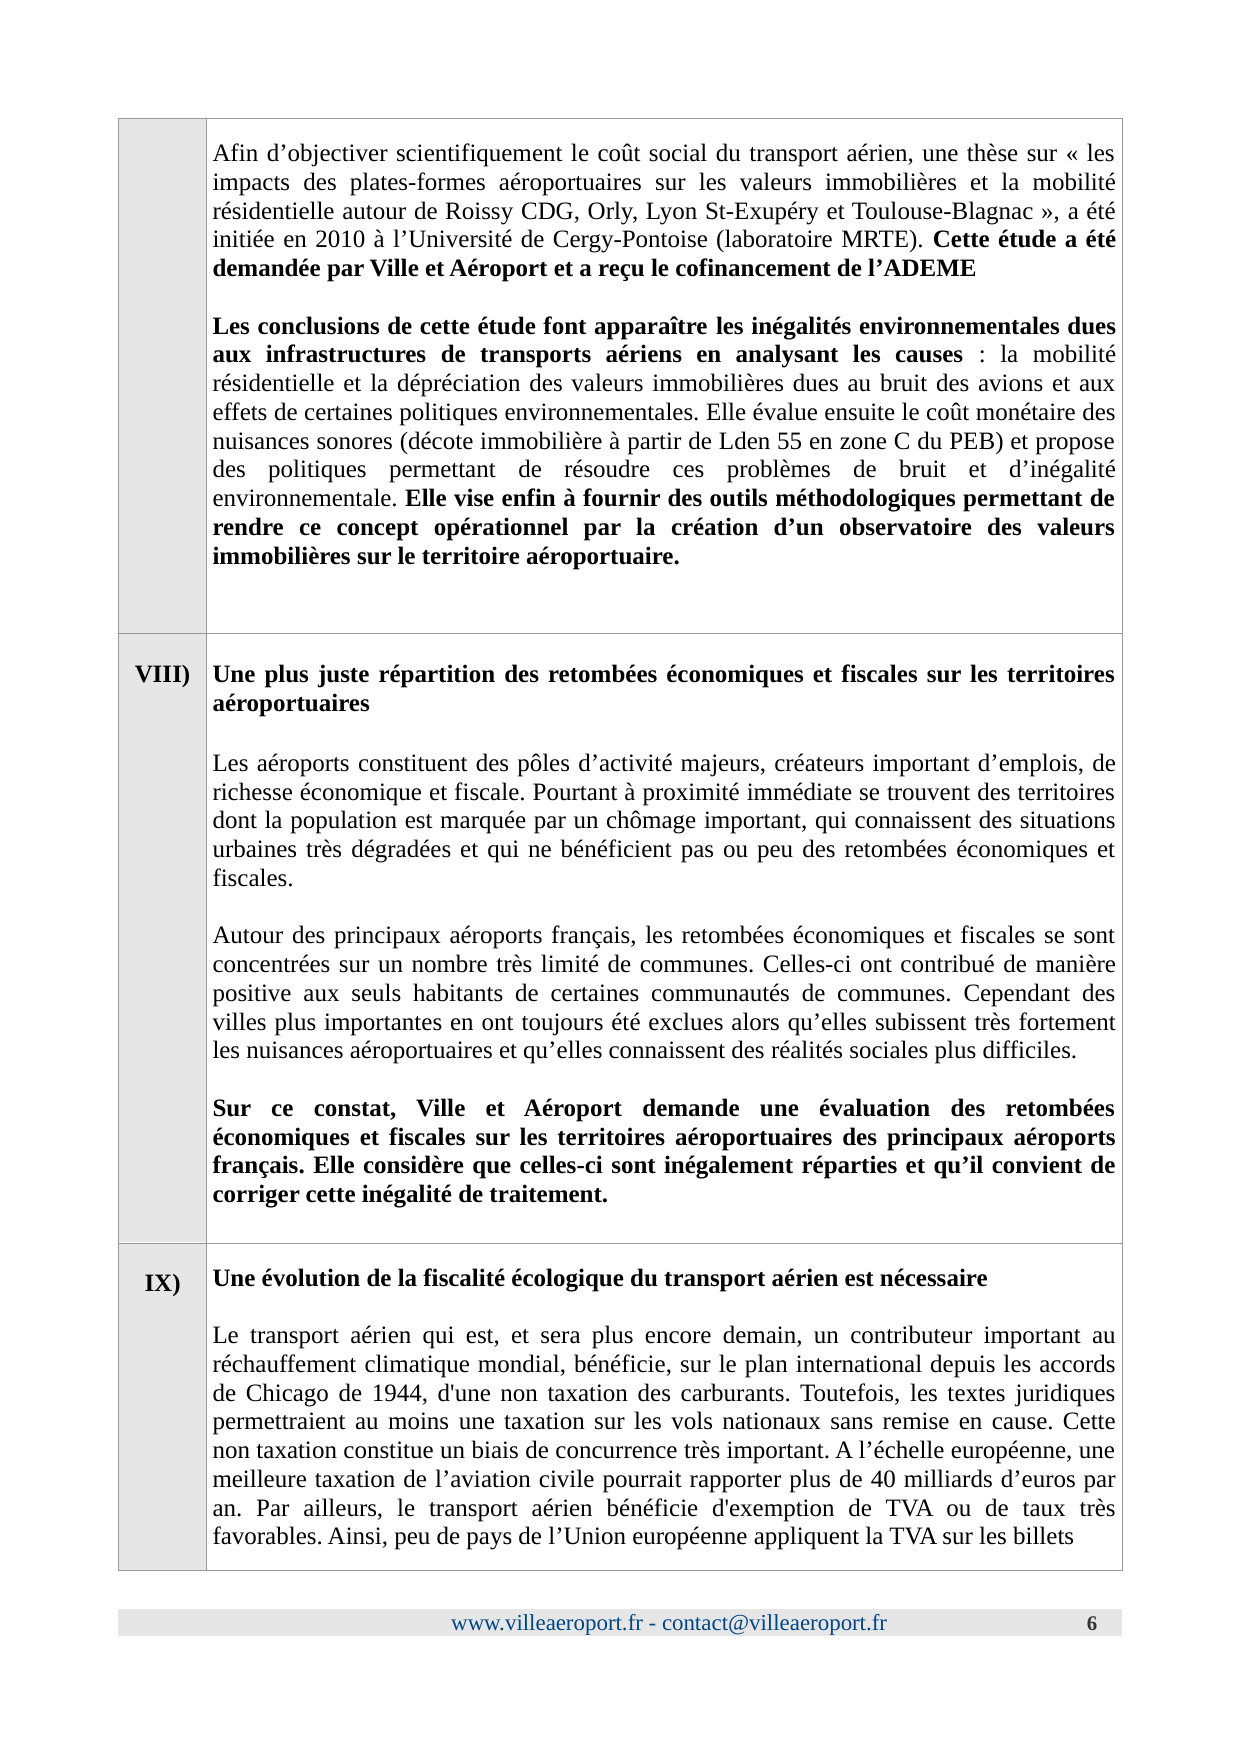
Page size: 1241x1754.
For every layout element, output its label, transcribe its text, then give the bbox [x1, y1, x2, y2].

table_cell Une évolution de la fiscalité écologique du transport aérien est nécessaire Le transport aérien qui est, et sera plus encore demain, un contributeur important au réchauffement climatique mondial, bénéficie, sur le plan international depuis les accords de Chicago de 1944, d'une non taxation des carburants. Toutefois, les textes juridiques permettraient au moins une taxation sur les vols nationaux sans remise en cause. Cette non taxation constitue un biais de concurrence très important. A l’échelle européenne, une meilleure taxation de l’aviation civile pourrait rapporter plus de 40 milliards d’euros par an. Par ailleurs, le transport aérien bénéficie d'exemption de TVA ou de taux très favorables. Ainsi, peu de pays de l’Union européenne appliquent la TVA sur les billets [207, 1244, 1122, 1570]
table_cell [119, 119, 206, 633]
table_cell Afin d’objectiver scientifiquement le coût social du transport aérien, une thèse sur « les impacts des plates-formes aéroportuaires sur les valeurs immobilières et la mobilité résidentielle autour de Roissy CDG, Orly, Lyon St-Exupéry et Toulouse-Blagnac », a été initiée en 2010 à l’Université de Cergy-Pontoise (laboratoire MRTE). Cette étude a été demandée par Ville et Aéroport et a reçu le cofinancement de l’ADEME Les conclusions de cette étude font apparaître les inégalités environnementales dues aux infrastructures de transports aériens en analysant les causes : la mobilité résidentielle et la dépréciation des valeurs immobilières dues au bruit des avions et aux effets de certaines politiques environnementales. Elle évalue ensuite le coût monétaire des nuisances sonores (décote immobilière à partir de Lden 55 en zone C du PEB) et propose des politiques permettant de résoudre ces problèmes de bruit et d’inégalité environnementale. Elle vise enfin à fournir des outils méthodologiques permettant de rendre ce concept opérationnel par la création d’un observatoire des valeurs immobilières sur le territoire aéroportuaire. [207, 119, 1122, 633]
table_cell VIII) [119, 634, 206, 1242]
table_cell Une plus juste répartition des retombées économiques et fiscales sur les territoires aéroportuaires Les aéroports constituent des pôles d’activité majeurs, créateurs important d’emplois, de richesse économique et fiscale. Pourtant à proximité immédiate se trouvent des territoires dont la population est marquée par un chômage important, qui connaissent des situations urbaines très dégradées et qui ne bénéficient pas ou peu des retombées économiques et fiscales. Autour des principaux aéroports français, les retombées économiques et fiscales se sont concentrées sur un nombre très limité de communes. Celles-ci ont contribué de manière positive aux seuls habitants de certaines communautés de communes. Cependant des villes plus importantes en ont toujours été exclues alors qu’elles subissent très fortement les nuisances aéroportuaires et qu’elles connaissent des réalités sociales plus difficiles. Sur ce constat, Ville et Aéroport demande une évaluation des retombées économiques et fiscales sur les territoires aéroportuaires des principaux aéroports français. Elle considère que celles-ci sont inégalement réparties et qu’il convient de corriger cette inégalité de traitement. [207, 634, 1122, 1242]
table_cell IX) [119, 1244, 206, 1570]
